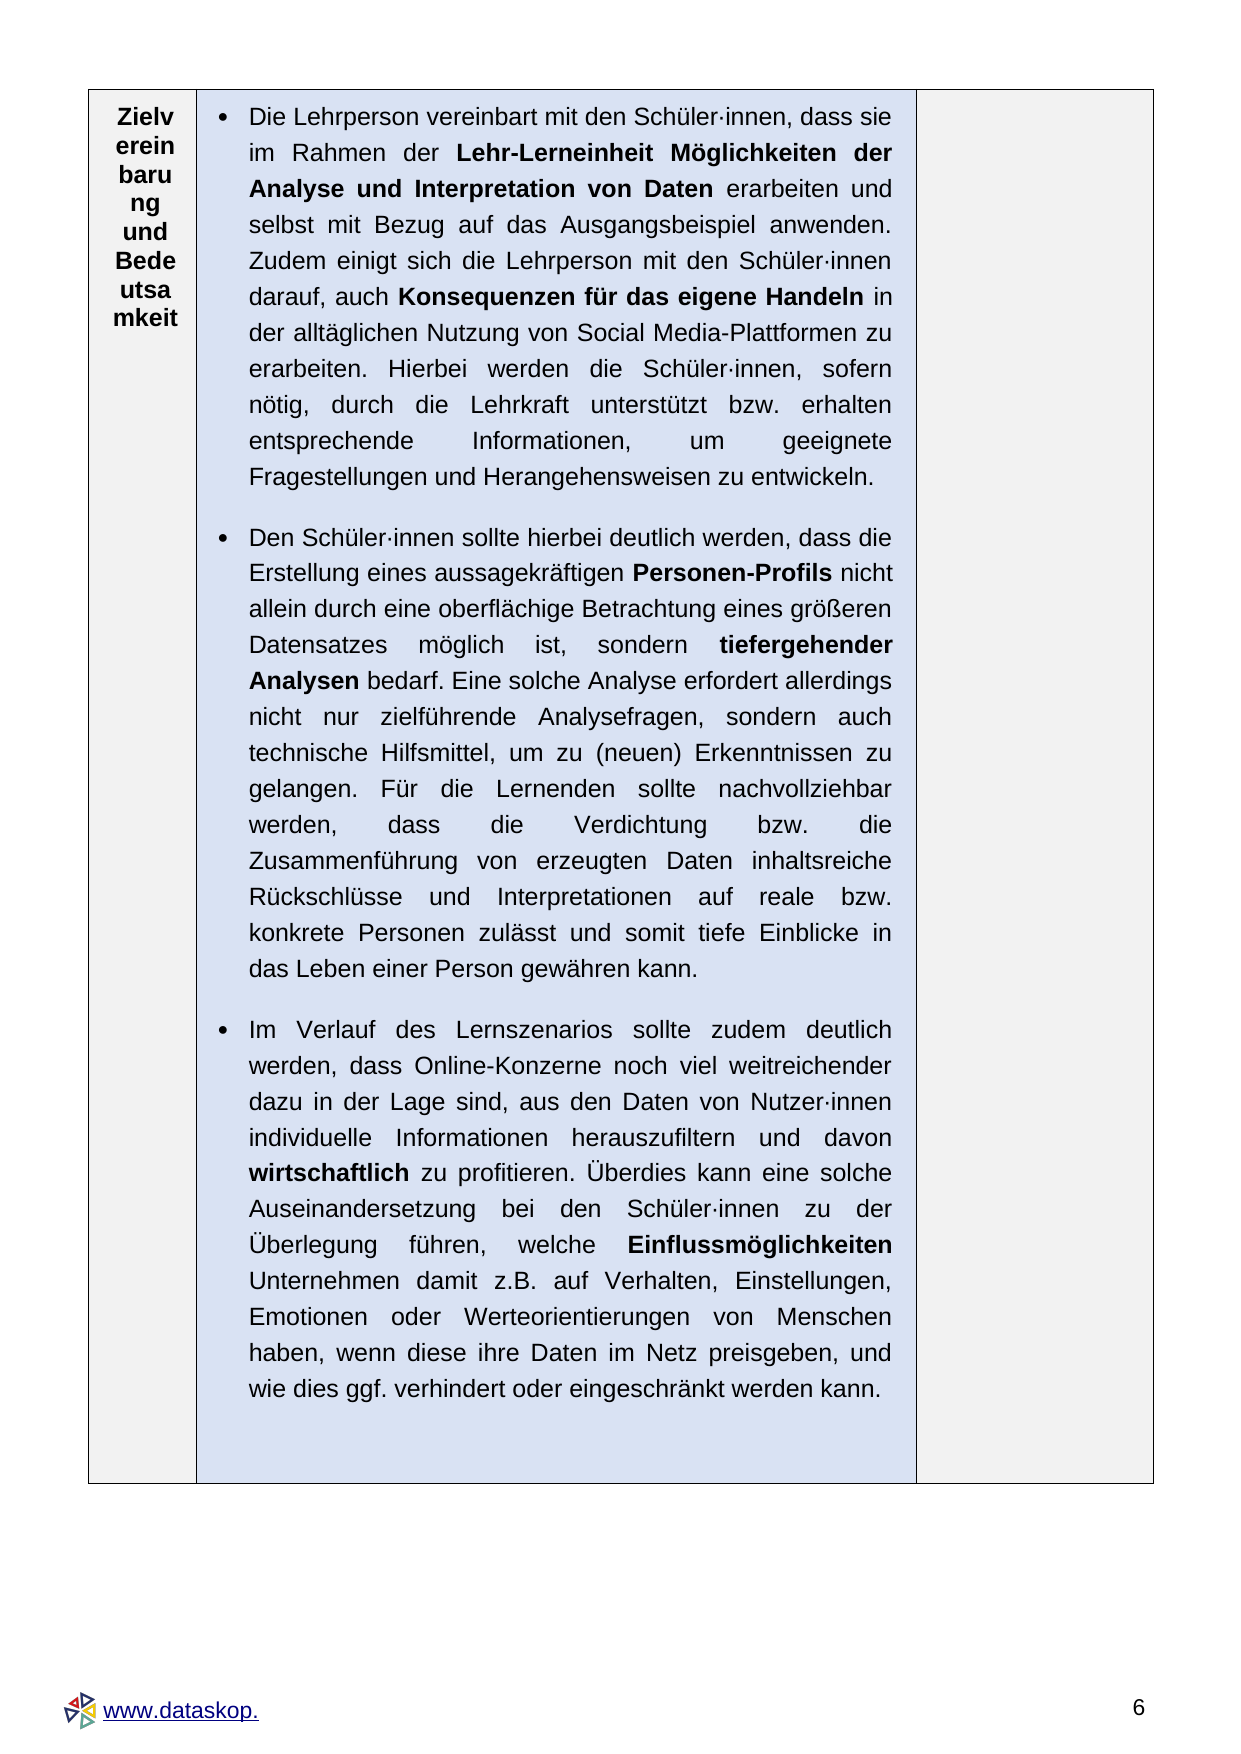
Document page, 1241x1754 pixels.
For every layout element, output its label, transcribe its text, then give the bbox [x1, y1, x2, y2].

table_cell Zielvereinbarung und Bedeutsamkeit [89, 90, 196, 1483]
picture [59, 1687, 103, 1735]
table_cell [917, 90, 1153, 1483]
table_cell Die Lehrperson vereinbart mit den Schüler∙innen, dass sie im Rahmen der Lehr-Lerneinheit Möglichkeiten der Analyse und Interpretation von Daten erarbeiten und selbst mit Bezug auf das Ausgangsbeispiel anwenden. Zudem einigt sich die Lehrperson mit den Schüler∙innen darauf, auch Konsequenzen für das eigene Handeln in der alltäglichen Nutzung von Social Media-Plattformen zu erarbeiten. Hierbei werden die Schüler∙innen, sofern nötig, durch die Lehrkraft unterstützt bzw. erhalten entsprechende Informationen, um geeignete Fragestellungen und Herangehensweisen zu entwickeln. Den Schüler∙innen sollte hierbei deutlich werden, dass die Erstellung eines aussagekräftigen Personen-Profils nicht allein durch eine oberflächige Betrachtung eines größeren Datensatzes möglich ist, sondern tiefergehender Analysen bedarf. Eine solche Analyse erfordert allerdings nicht nur zielführende Analysefragen, sondern auch technische Hilfsmittel, um zu (neuen) Erkenntnissen zu gelangen. Für die Lernenden sollte nachvollziehbar werden, dass die Verdichtung bzw. die Zusammenführung von erzeugten Daten inhaltsreiche Rückschlüsse und Interpretationen auf reale bzw. konkrete Personen zulässt und somit tiefe Einblicke in das Leben einer Person gewähren kann. Im Verlauf des Lernszenarios sollte zudem deutlich werden, dass Online-Konzerne noch viel weitreichender dazu in der Lage sind, aus den Daten von Nutzer∙innen individuelle Informationen herauszufiltern und davon wirtschaftlich zu profitieren. Überdies kann eine solche Auseinandersetzung bei den Schüler∙innen zu der Überlegung führen, welche Einflussmöglichkeiten Unternehmen damit z.B. auf Verhalten, Einstellungen, Emotionen oder Werteorientierungen von Menschen haben, wenn diese ihre Daten im Netz preisgeben, und wie dies ggf. verhindert oder eingeschränkt werden kann. [197, 90, 916, 1483]
